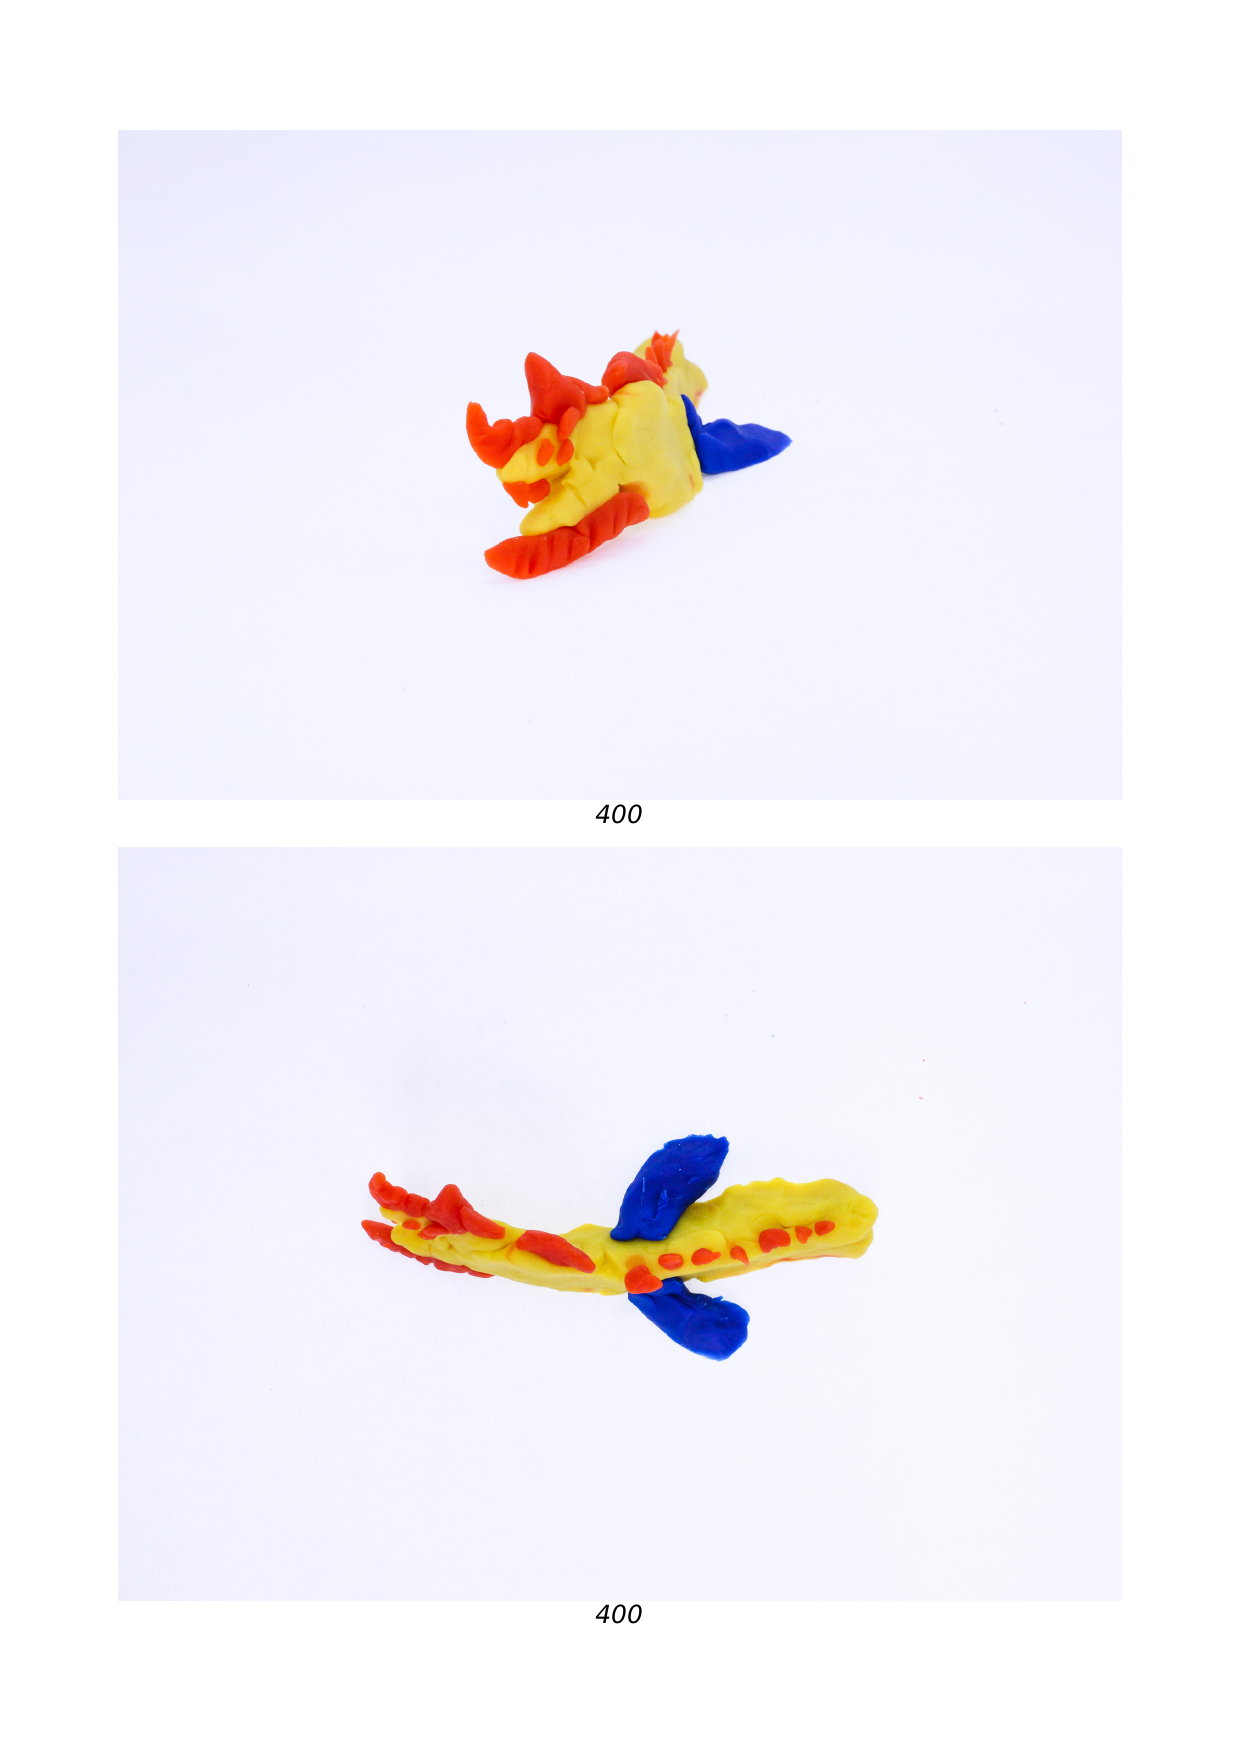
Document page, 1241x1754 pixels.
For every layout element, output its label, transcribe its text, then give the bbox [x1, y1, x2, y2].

picture [118, 130, 1123, 800]
text 400 [118, 1601, 1122, 1629]
text 400 [118, 800, 1122, 829]
picture [118, 847, 1123, 1601]
